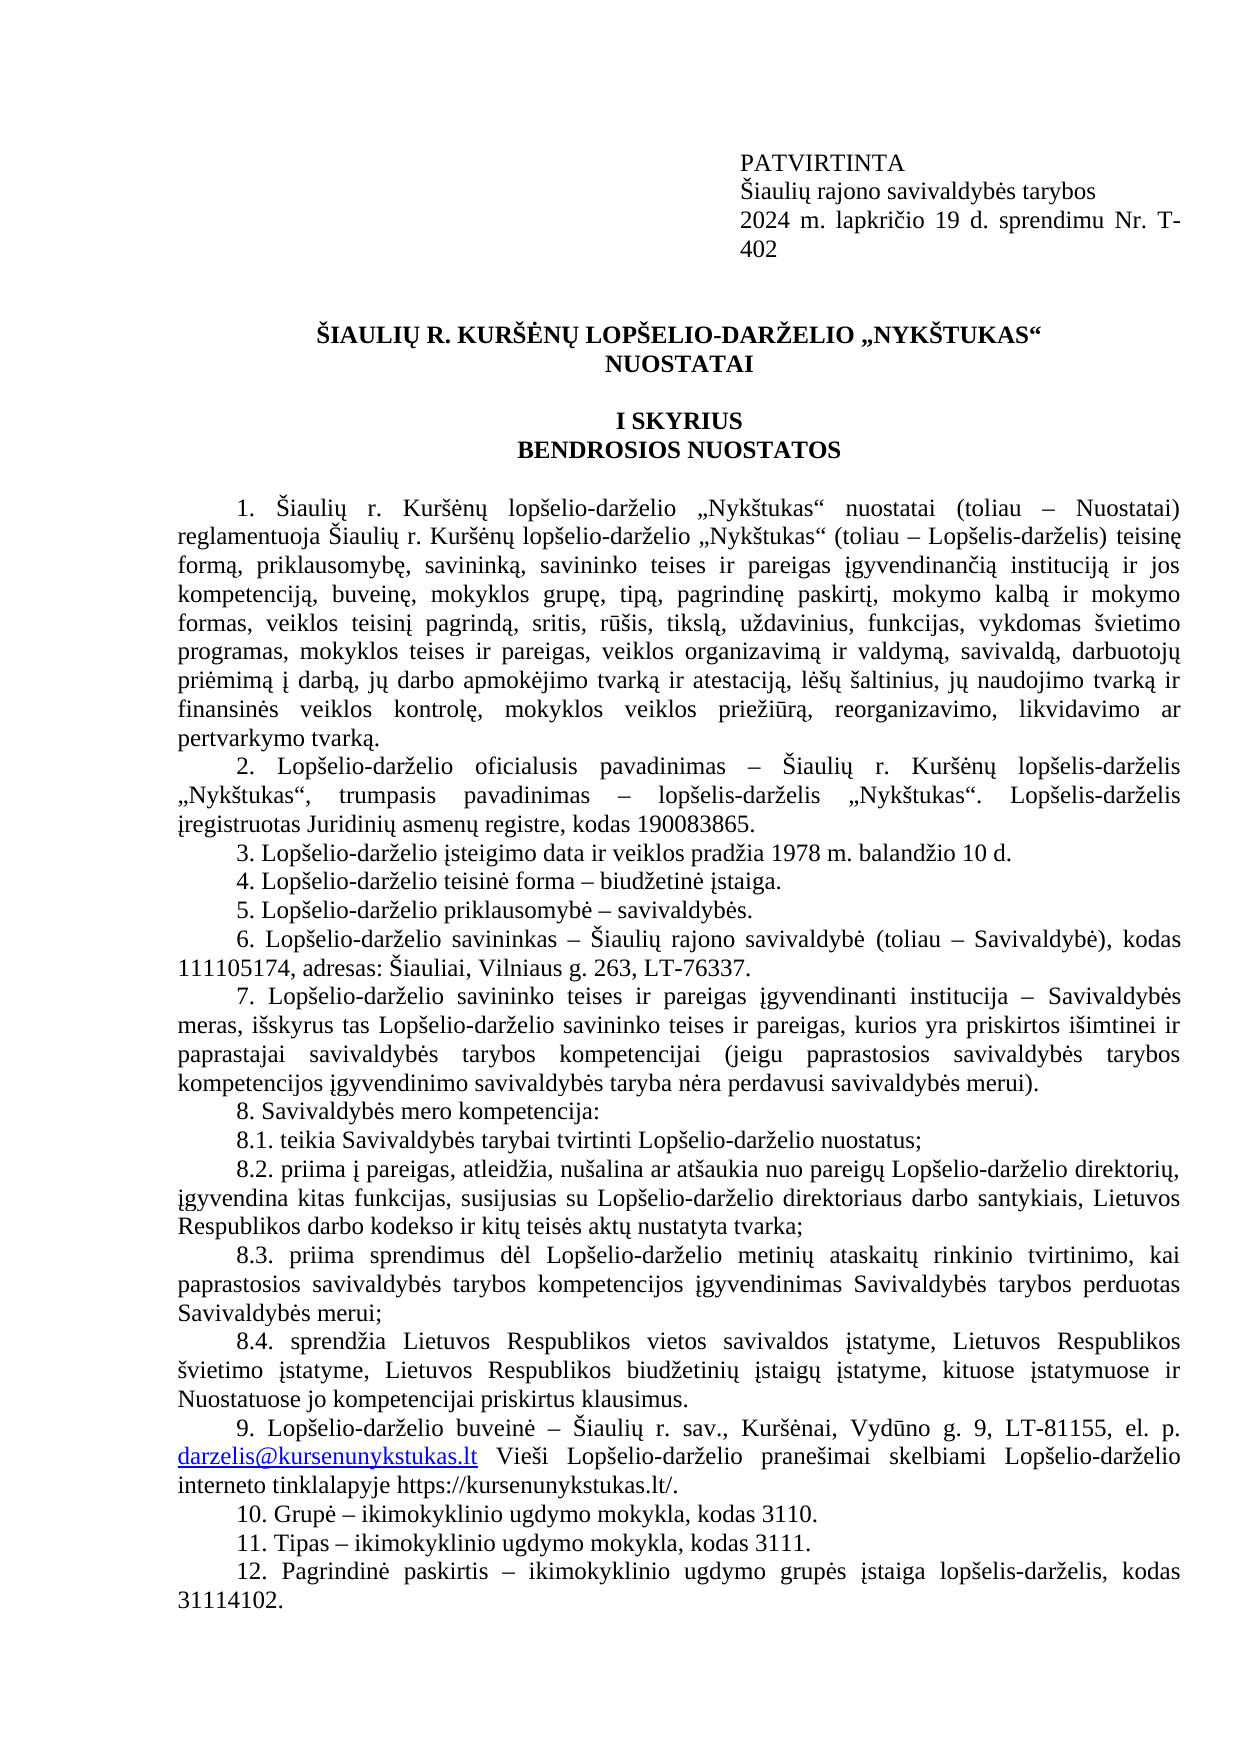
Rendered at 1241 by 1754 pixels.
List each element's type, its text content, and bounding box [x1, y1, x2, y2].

text 11. Tipas – ikimokyklinio ugdymo mokykla, kodas 3111. [177, 1528, 1181, 1556]
text ŠIAULIŲ R. KURŠĖNŲ LOPŠELIO-DARŽELIO „NYKŠTUKAS“ [177, 320, 1181, 349]
text 2. Lopšelio-darželio oficialusis pavadinimas – Šiaulių r. Kuršėnų lopšelis-darželis „Nykštukas“, trumpasis pavadinimas – lopšelis-darželis „Nykštukas“. Lopšelis-darželis įregistruotas Juridinių asmenų registre, kodas 190083865. [177, 751, 1181, 838]
text Šiaulių rajono savivaldybės tarybos [740, 176, 1181, 205]
text 12. Pagrindinė paskirtis – ikimokyklinio ugdymo grupės įstaiga lopšelis-darželis, kodas 31114102. [177, 1556, 1181, 1614]
text I SKYRIUS [177, 406, 1181, 435]
text 2024 m. lapkričio 19 d. sprendimu Nr. T-402 [740, 205, 1181, 263]
text 6. Lopšelio-darželio savininkas – Šiaulių rajono savivaldybė (toliau – Savivaldybė), kodas 111105174, adresas: Šiauliai, Vilniaus g. 263, LT-76337. [177, 924, 1181, 981]
text 7. Lopšelio-darželio savininko teises ir pareigas įgyvendinanti institucija – Savivaldybės meras, išskyrus tas Lopšelio-darželio savininko teises ir pareigas, kurios yra priskirtos išimtinei ir paprastajai savivaldybės tarybos kompetencijai (jeigu paprastosios savivaldybės tarybos kompetencijos įgyvendinimo savivaldybės taryba nėra perdavusi savivaldybės merui). [177, 981, 1181, 1096]
text 8.3. priima sprendimus dėl Lopšelio-darželio metinių ataskaitų rinkinio tvirtinimo, kai paprastosios savivaldybės tarybos kompetencijos įgyvendinimas Savivaldybės tarybos perduotas Savivaldybės merui; [177, 1240, 1181, 1326]
text 8. Savivaldybės mero kompetencija: [177, 1096, 1181, 1125]
text 10. Grupė – ikimokyklinio ugdymo mokykla, kodas 3110. [177, 1499, 1181, 1528]
text 3. Lopšelio-darželio įsteigimo data ir veiklos pradžia 1978 m. balandžio 10 d. [177, 838, 1181, 866]
text 8.4. sprendžia Lietuvos Respublikos vietos savivaldos įstatyme, Lietuvos Respublikos švietimo įstatyme, Lietuvos Respublikos biudžetinių įstaigų įstatyme, kituose įstatymuose ir Nuostatuose jo kompetencijai priskirtus klausimus. [177, 1326, 1181, 1413]
text 9. Lopšelio-darželio buveinė – Šiaulių r. sav., Kuršėnai, Vydūno g. 9, LT-81155, el. p. darzelis@kursenunykstukas.lt Vieši Lopšelio-darželio pranešimai skelbiami Lopšelio-darželio interneto tinklalapyje https://kursenunykstukas.lt/. [177, 1413, 1181, 1499]
text 1. Šiaulių r. Kuršėnų lopšelio-darželio „Nykštukas“ nuostatai (toliau – Nuostatai) reglamentuoja Šiaulių r. Kuršėnų lopšelio-darželio „Nykštukas“ (toliau – Lopšelis-darželis) teisinę formą, priklausomybę, savininką, savininko teises ir pareigas įgyvendinančią instituciją ir jos kompetenciją, buveinę, mokyklos grupę, tipą, pagrindinę paskirtį, mokymo kalbą ir mokymo formas, veiklos teisinį pagrindą, sritis, rūšis, tikslą, uždavinius, funkcijas, vykdomas švietimo programas, mokyklos teises ir pareigas, veiklos organizavimą ir valdymą, savivaldą, darbuotojų priėmimą į darbą, jų darbo apmokėjimo tvarką ir atestaciją, lėšų šaltinius, jų naudojimo tvarką ir finansinės veiklos kontrolę, mokyklos veiklos priežiūrą, reorganizavimo, likvidavimo ar pertvarkymo tvarką. [177, 493, 1181, 751]
text 8.1. teikia Savivaldybės tarybai tvirtinti Lopšelio-darželio nuostatus; [177, 1125, 1181, 1154]
text 4. Lopšelio-darželio teisinė forma – biudžetinė įstaiga. [177, 866, 1181, 895]
text NUOSTATAI [177, 349, 1181, 378]
text PATVIRTINTA [740, 148, 1181, 176]
text BENDROSIOS NUOSTATOS [177, 435, 1181, 464]
text 8.2. priima į pareigas, atleidžia, nušalina ar atšaukia nuo pareigų Lopšelio-darželio direktorių, įgyvendina kitas funkcijas, susijusias su Lopšelio-darželio direktoriaus darbo santykiais, Lietuvos Respublikos darbo kodekso ir kitų teisės aktų nustatyta tvarka; [177, 1154, 1181, 1240]
text 5. Lopšelio-darželio priklausomybė – savivaldybės. [177, 895, 1181, 924]
